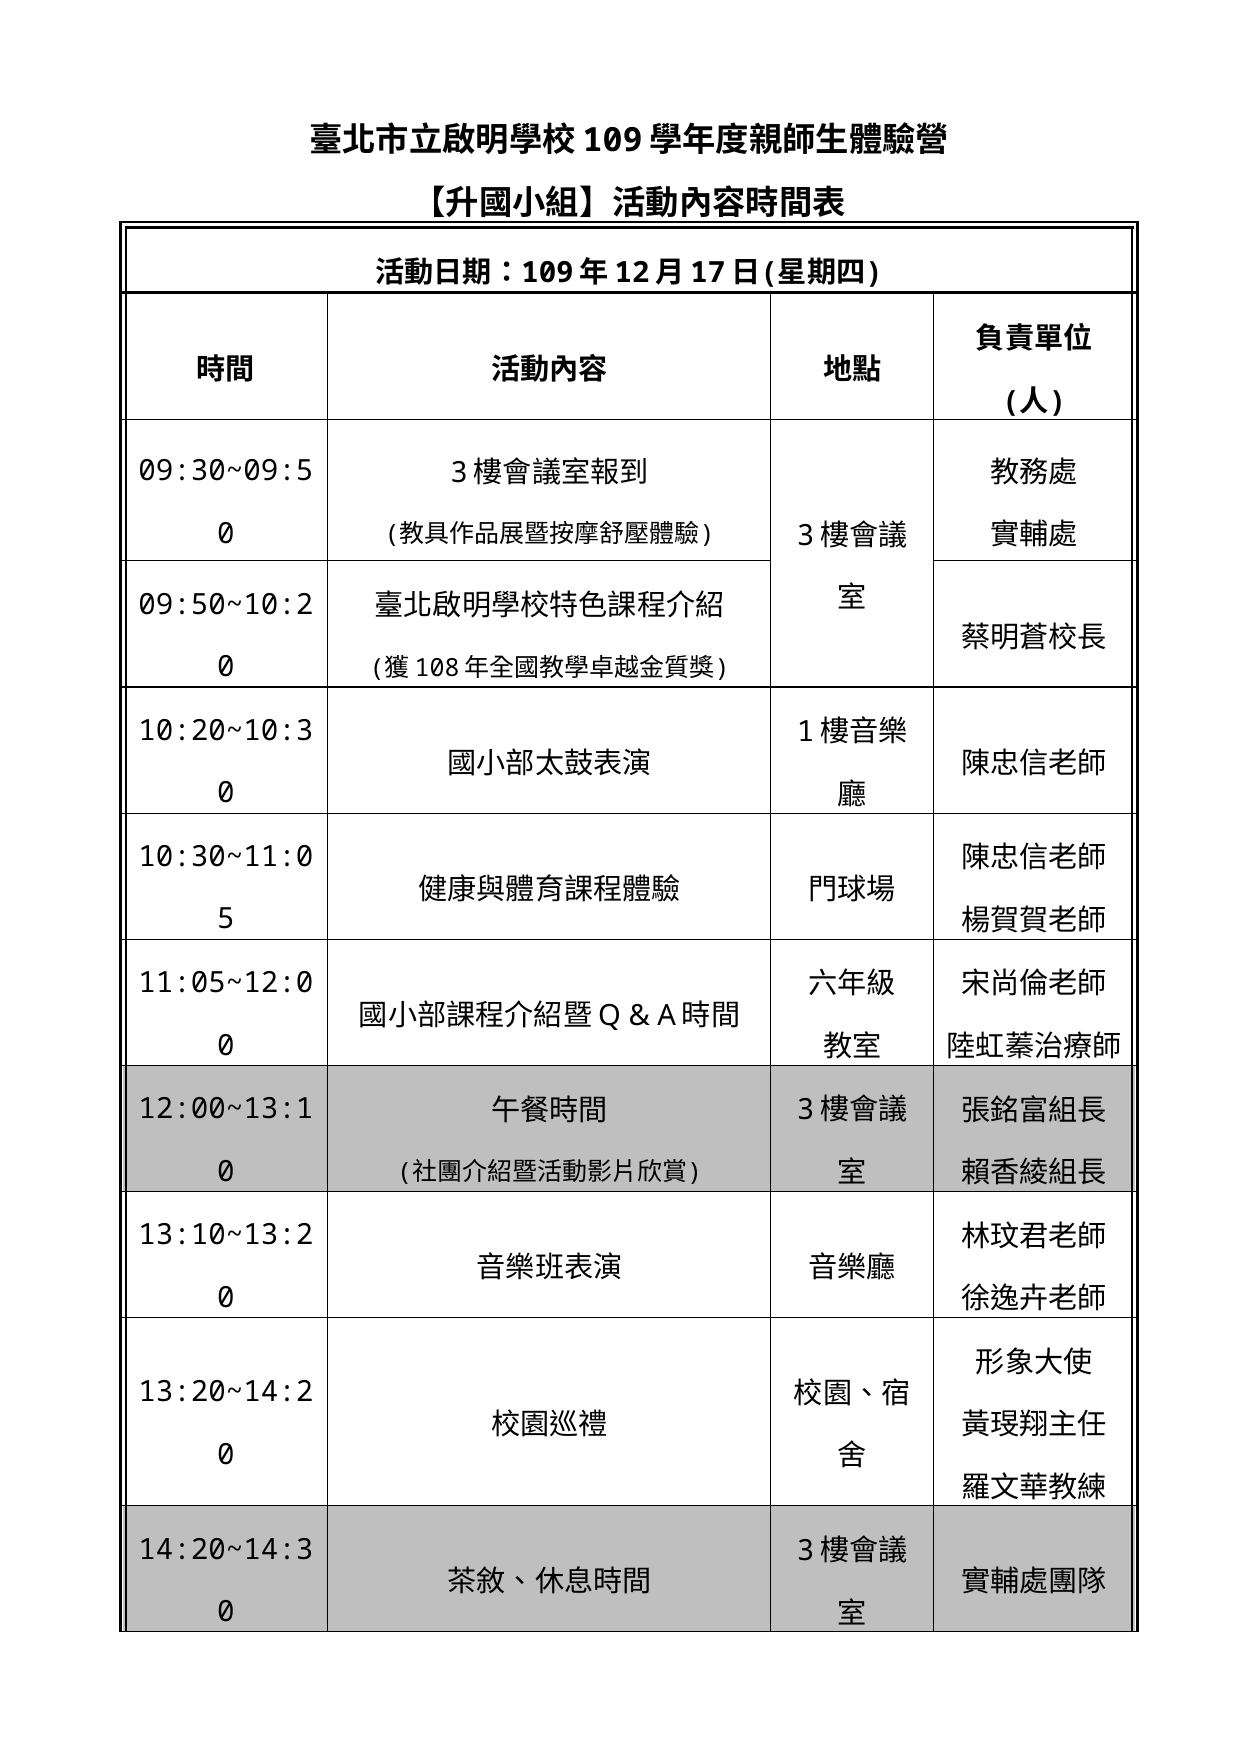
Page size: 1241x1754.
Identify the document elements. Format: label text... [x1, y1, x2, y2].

table_cell 活動內容 [328, 294, 770, 419]
table_cell 1樓音樂廳 [771, 688, 933, 812]
table_cell 3樓會議室 [771, 1506, 933, 1631]
table_cell 林玟君老師 徐逸卉老師 [934, 1192, 1131, 1317]
table_cell 10:20~10:30 [127, 688, 327, 812]
table_cell 3樓會議室報到 (教具作品展暨按摩舒壓體驗) [328, 420, 770, 560]
table_cell 宋尚倫老師 陸虹蓁治療師 [934, 940, 1131, 1064]
table_cell 陳忠信老師 [934, 688, 1131, 812]
table_cell 六年級 教室 [771, 940, 933, 1064]
table_cell 校園、宿舍 [771, 1318, 933, 1505]
table_cell 地點 [771, 294, 933, 419]
table_cell 09:50~10:20 [127, 561, 327, 686]
table_cell 國小部太鼓表演 [328, 688, 770, 812]
table_cell 3樓會議室 [771, 1066, 933, 1191]
table_cell 張銘富組長 賴香綾組長 [934, 1066, 1131, 1191]
table_cell 10:30~11:05 [127, 814, 327, 938]
table_cell 門球場 [771, 814, 933, 938]
text 【升國小組】活動內容時間表 [106, 158, 1152, 221]
table_cell 校園巡禮 [328, 1318, 770, 1505]
table_cell 負責單位(人) [934, 294, 1131, 419]
table_cell 時間 [127, 294, 327, 419]
table_cell 音樂廳 [771, 1192, 933, 1317]
table_cell 13:10~13:20 [127, 1192, 327, 1317]
table_cell 國小部課程介紹暨Q & A時間 [328, 940, 770, 1064]
table_cell 13:20~14:20 [127, 1318, 327, 1505]
table_cell 教務處 實輔處 [934, 420, 1131, 560]
table_cell 茶敘、休息時間 [328, 1506, 770, 1631]
table_cell 14:20~14:30 [127, 1506, 327, 1631]
table_cell 12:00~13:10 [127, 1066, 327, 1191]
table_cell 陳忠信老師 楊賀賀老師 [934, 814, 1131, 938]
table_header 活動日期：109年12月17日(星期四) [123, 223, 1135, 291]
table_cell 臺北啟明學校特色課程介紹 (獲108年全國教學卓越金質獎) [328, 561, 770, 686]
table_cell 午餐時間 (社團介紹暨活動影片欣賞) [328, 1066, 770, 1191]
table_cell 蔡明蒼校長 [934, 561, 1131, 686]
text 臺北市立啟明學校109學年度親師生體驗營 [106, 96, 1152, 158]
table_cell 形象大使 黃琝翔主任 羅文華教練 [934, 1318, 1131, 1505]
table_cell 11:05~12:00 [127, 940, 327, 1064]
table_cell 09:30~09:50 [127, 420, 327, 560]
table_cell 音樂班表演 [328, 1192, 770, 1317]
table_cell 實輔處團隊 [934, 1506, 1131, 1631]
table_cell 3樓會議室 [771, 420, 933, 686]
table_cell 健康與體育課程體驗 [328, 814, 770, 938]
